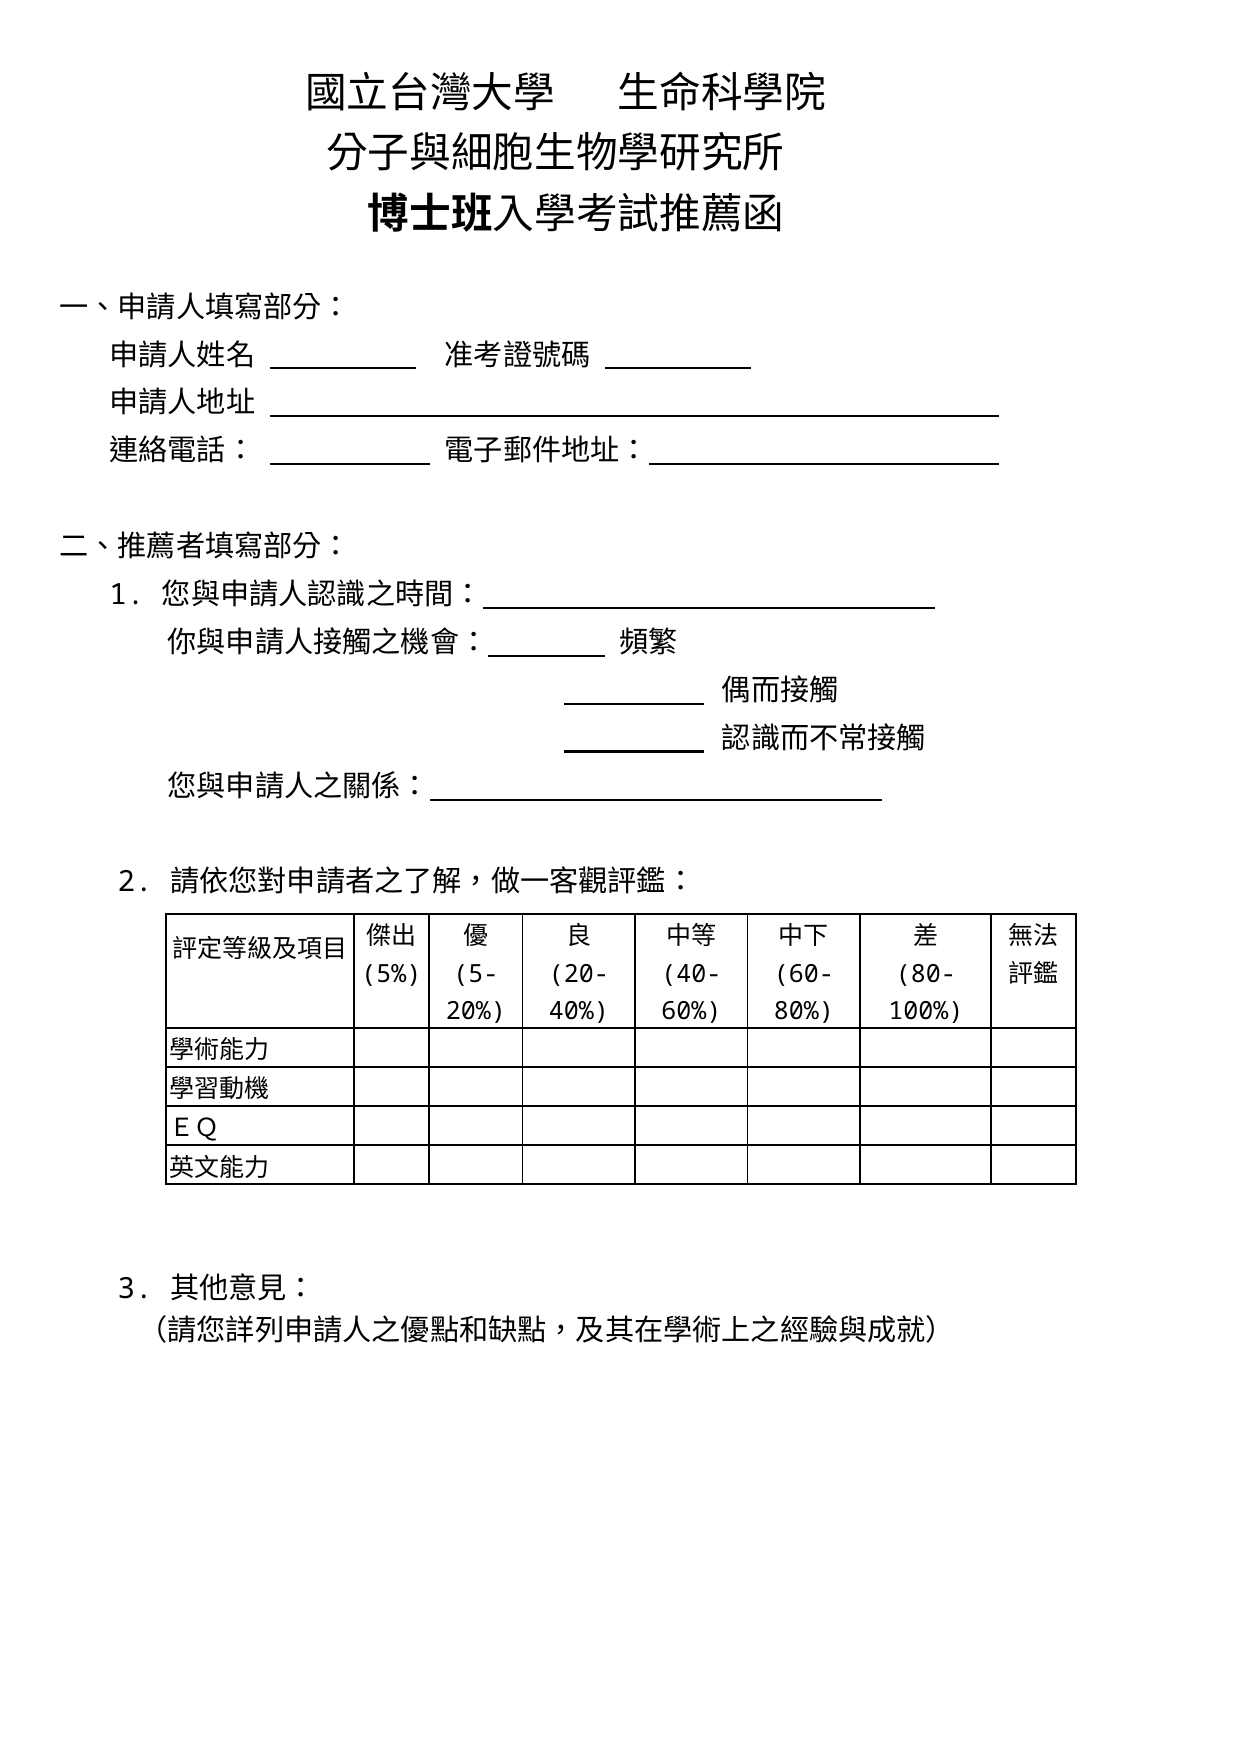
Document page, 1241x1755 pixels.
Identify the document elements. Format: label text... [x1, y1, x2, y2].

text 2. 請依您對申請者之了解，做一客觀評鑑： [59, 852, 1093, 900]
table_cell [636, 1029, 747, 1066]
table_header 無法 評鑑 [992, 915, 1075, 1027]
table_cell 學術能力 [167, 1029, 353, 1066]
text 申請人地址 [59, 373, 1093, 421]
table_cell [523, 1146, 634, 1183]
text 二、推薦者填寫部分： [59, 517, 1093, 565]
text 申請人姓名 准考證號碼 [59, 325, 1093, 373]
text 1. 您與申請人認識之時間： [59, 565, 1093, 613]
text 你與申請人接觸之機會： 頻繁 [59, 613, 1093, 661]
table_cell [861, 1146, 990, 1183]
table_cell [992, 1068, 1075, 1105]
text （請您詳列申請人之優點和缺點，及其在學術上之經驗與成就） [59, 1307, 1093, 1349]
table_cell [523, 1068, 634, 1105]
text 國立台灣大學 生命科學院 [59, 59, 1093, 119]
table_header 傑出 (5%) [355, 915, 428, 1027]
table_header 評定等級及項目 [167, 915, 353, 1027]
table_cell [636, 1107, 747, 1144]
table_cell [748, 1107, 859, 1144]
table_cell [992, 1107, 1075, 1144]
table_cell [430, 1146, 522, 1183]
table_cell [861, 1107, 990, 1144]
table_cell [636, 1146, 747, 1183]
text 認識而不常接觸 [59, 709, 1093, 757]
text 連絡電話： 電子郵件地址： [59, 421, 1093, 469]
table_cell [430, 1107, 522, 1144]
table_cell [355, 1029, 428, 1066]
table_header 優 (5-20%) [430, 915, 522, 1027]
table_cell [355, 1146, 428, 1183]
table_header 差 (80-100%) [861, 915, 990, 1027]
table_cell ＥＱ [167, 1107, 353, 1144]
text 您與申請人之關係： [59, 757, 1093, 804]
table_cell [861, 1029, 990, 1066]
table_cell [355, 1068, 428, 1105]
text 博士班入學考試推薦函 [59, 180, 1093, 240]
table_cell [430, 1068, 522, 1105]
text 一、申請人填寫部分： [59, 277, 1093, 325]
table_header 中等 (40-60%) [636, 915, 747, 1027]
table_cell [523, 1029, 634, 1066]
table_cell [430, 1029, 522, 1066]
table_cell 學習動機 [167, 1068, 353, 1105]
table_cell [636, 1068, 747, 1105]
table_header 良 (20-40%) [523, 915, 634, 1027]
table_cell [748, 1068, 859, 1105]
table_cell [748, 1146, 859, 1183]
table_cell [992, 1146, 1075, 1183]
table_cell 英文能力 [167, 1146, 353, 1183]
table_header 中下 (60-80%) [748, 915, 859, 1027]
table_cell [992, 1029, 1075, 1066]
table_cell [523, 1107, 634, 1144]
text 3. 其他意見： [59, 1264, 1093, 1307]
table_cell [861, 1068, 990, 1105]
text 偶而接觸 [59, 661, 1093, 709]
text 分子與細胞生物學研究所 [59, 119, 1093, 180]
table_cell [748, 1029, 859, 1066]
table_cell [355, 1107, 428, 1144]
